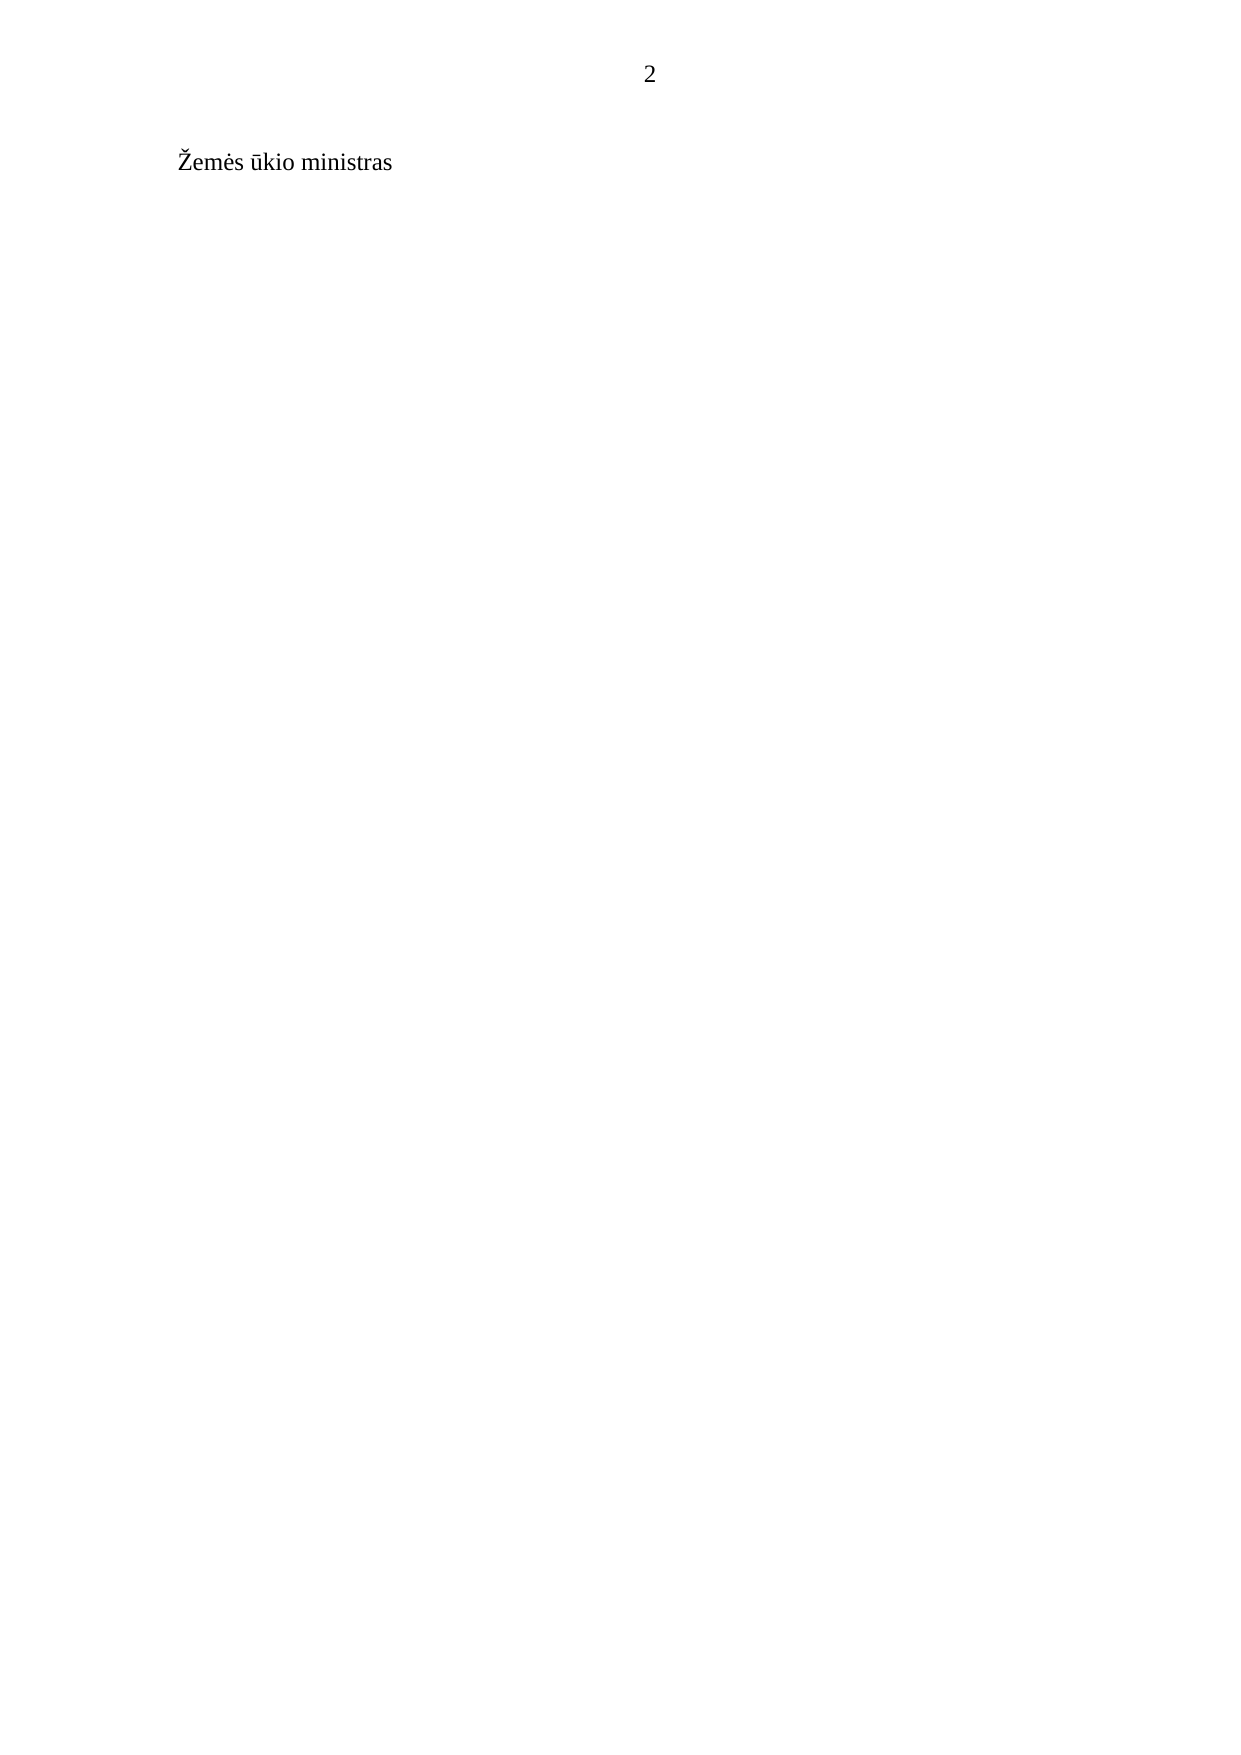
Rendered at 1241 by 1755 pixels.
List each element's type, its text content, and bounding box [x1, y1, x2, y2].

text Žemės ūkio ministras [177, 147, 1122, 176]
